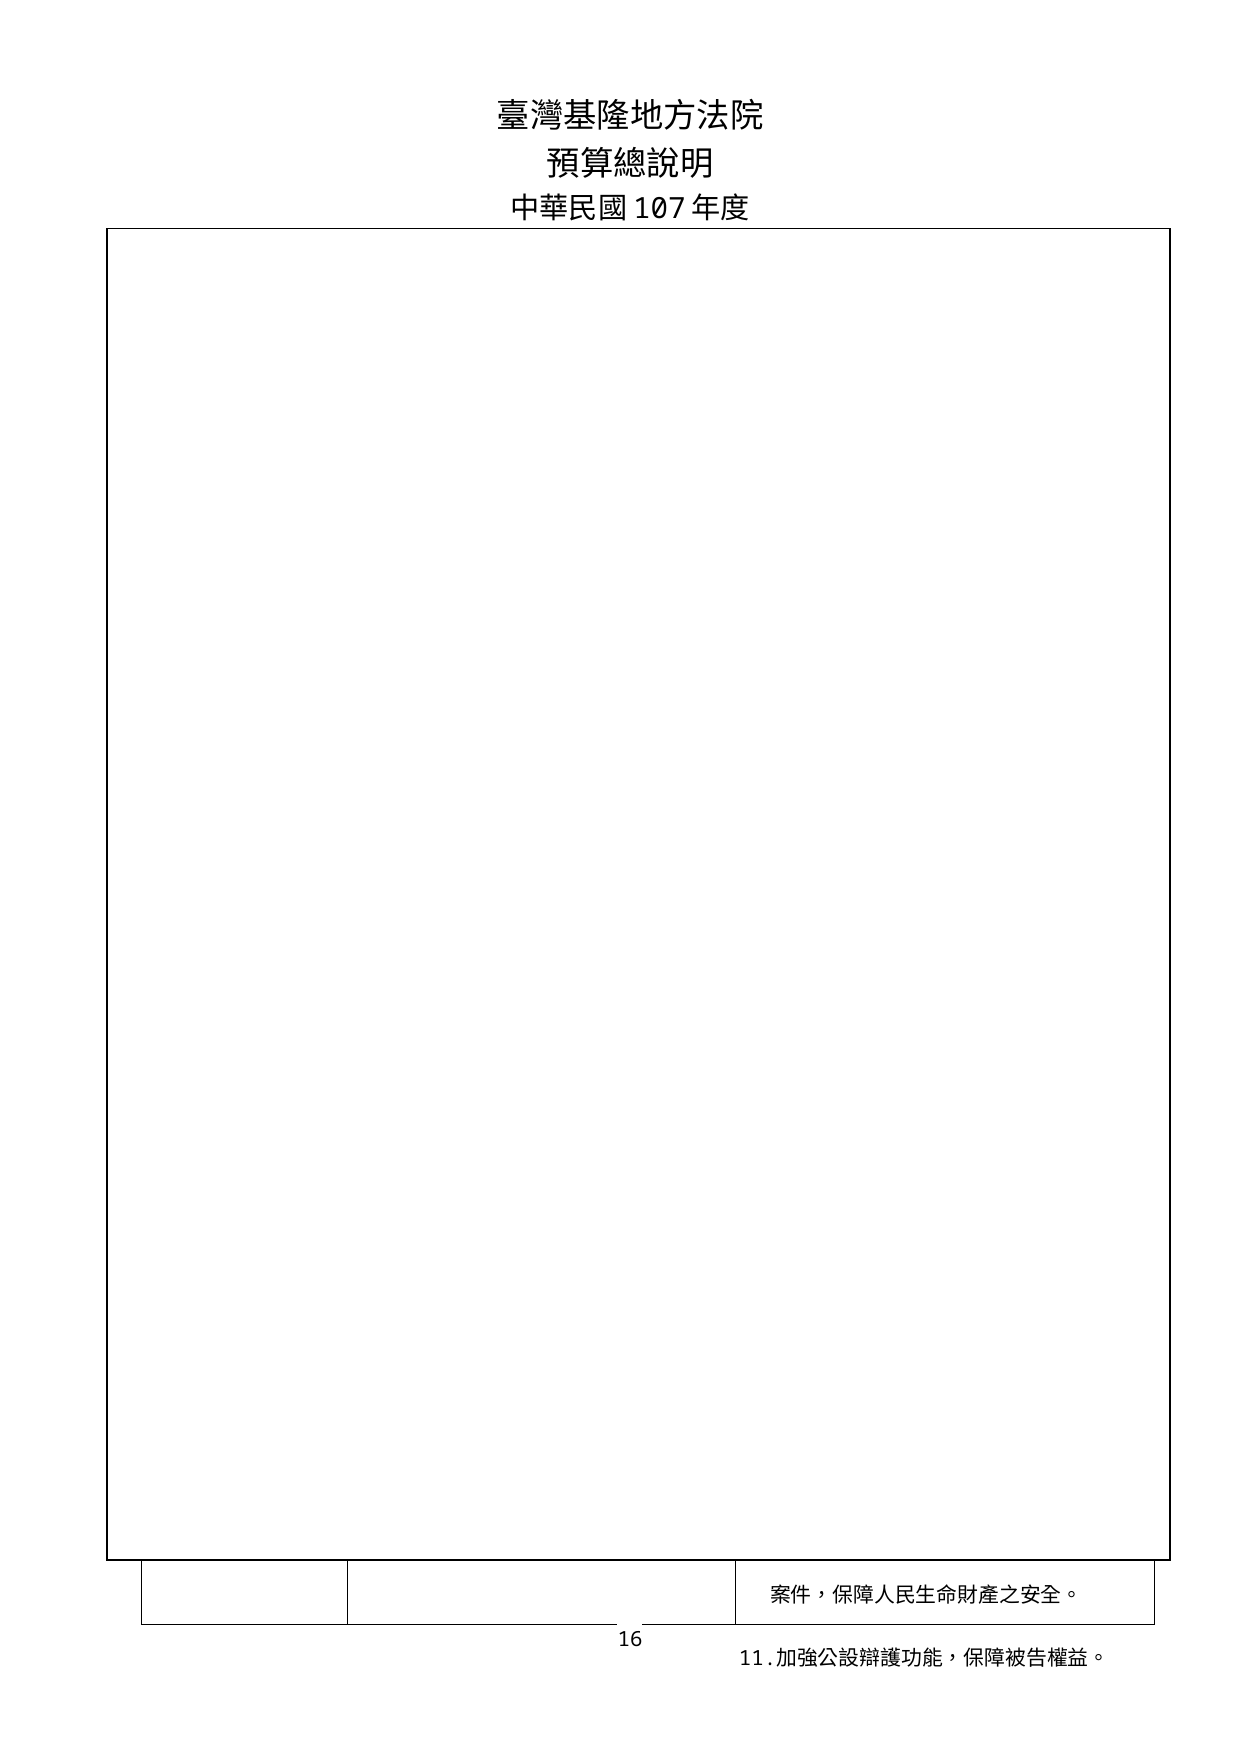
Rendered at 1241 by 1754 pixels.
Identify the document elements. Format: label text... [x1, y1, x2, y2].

table_cell 1.厲行考核，嚴明獎懲，維護優良司法風紀。 2.督促法官審理案件，事前詳閱卷證，瞭解案情，詳細問案，妥速審結，裁判力求公平、公正，提昇裁判品質及辦案績效。 3.加強追查假冒司法人員名義招搖撞騙事件，以維司法信譽。 4.提倡正當娛樂，舉辦文康活動，踐行行政革新指示，建立勤儉、守法、自強精神。 5.繼續貫徹四大公開實施綱領之規定，促進同仁合作和諧，發揮團隊精神。 6.加強考核增進審判功能、加強業務檢查提高工作效率、加強公文稽催，力求迅速確實。 7.有爭議之法律問題即召開法律座談會，溝通法律見解。 8.促進檔案開放與運用，發揮檔案功能。 9.加強公有財產管理，定期檢修維護。 10.實施司法志工制度，加強訴訟輔導，繼續午間無休息訴訟輔導、法律諮詢服務。 11.積極儲訓電腦作業人才，配合推動司法業務資訊化。 12.當庭支給證人日旅費，以符便民措施。 13.繼續研究改進推行便民、禮民措施。 14.繼續實現司法為民的理念。 1.提高民刑事審判績效及提昇裁判品質，以提高上訴維持率。 2.妥適辦理重大民刑事案件，發揮合議審判功能。 3.提高辦案速度，防制遲延案件之發生。 4.妥適處理國家賠償事件、勞資爭議事件，以保障人民權益、維護勞工權益。 5.加強家事事件處理，達成家庭祥和幸福。 6.推動訴訟中移付調解制度。 7.提高辦理民事執行績效，保障債權人權益。 8.從嚴從速審理，妥慎量刑，遏阻竊盜及贓物犯罪。 9.加強審理妨害商標等犯罪案件，維護國家 經濟發展。 10.依法妥速審理違反槍砲彈藥刀械管制條例案件，保障人民生命財產之安全。 11.加強公設辯護功能，保障被告權益。 12.慎重羈押，保障人權。 13.積極清理通緝案件，減少通緝人數。 [736, 1561, 1154, 1624]
table_cell 一般行政 審判業務 [142, 1561, 347, 1624]
table_cell 1.厲行考核獎懲，樹立優良司法風紀。 2.營造法官獨立審判空間，使之切實做到公平、公正、毋枉毋縱。 3.預防追查破壞司法信譽事件。 4.厲行行政革新指示。 5.推行四大公開。 6.研究發展、管制考核、業務檢查、公文稽催。 7.舉行法律座談會、召開庭務會議，溝通法律見解。 8.配合檔案法實施，健全檔案管理。 9.加強公有財產管理。 10.賡續辦理單一窗口聯合服務業務，辦理各項便民服務講習會，持續提昇服務品質；並加強宣導，以期利用各項便民措施。 11.賡續推展法庭科技及審判紀錄電腦化，並加強資訊管理。 12.推廣法律知識，宣導正確法治觀念，厚植法治基礎。 13.推行司法革新，實現司法平民化、社會化、專業化目標。 1.提高民刑事辦案維持率。 2.提高民刑事辦案結案速度。 3.加強事實審法院認定事實之功能。 4.妥速辦理重大民事案件。 5.慎密辦理重大刑事案件。 6.清理(防制)民刑事遲延案件。 7.加強調解和解制度。 8.妥適辦理國家賠償事件、勞資爭議事件。 9.加強家事法庭之功能及貫徹家庭暴力防治法之民事保護令制度。 10.提高辦理民事執行績效。 11.有效防制竊盜及贓物犯罪。 12.防制妨害商標等犯罪及違反槍砲彈藥 刀械管制條例。 13.加強公設辯護功能。 14.慎重羈押被告。 15.清理通緝案件。 16.加強緩刑宣告之適用。 [348, 1561, 735, 1624]
